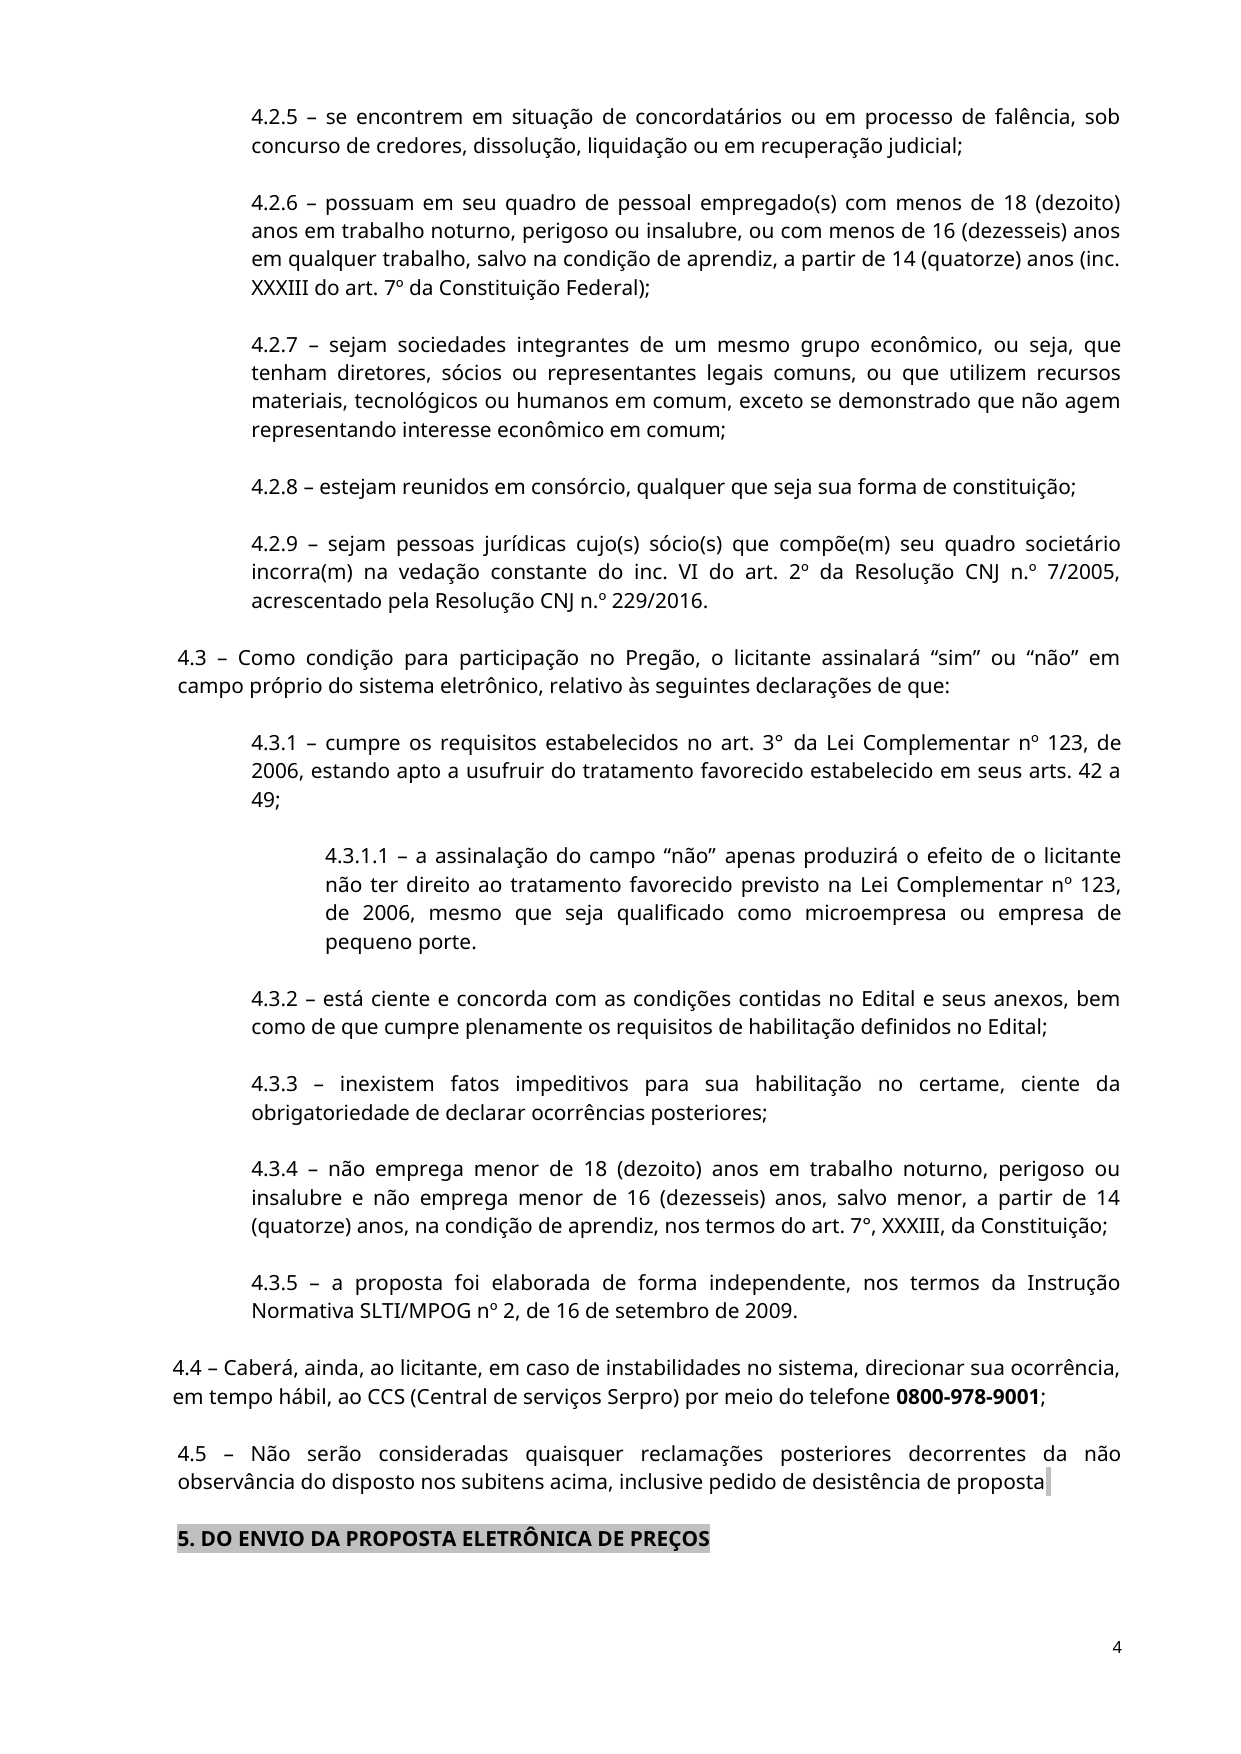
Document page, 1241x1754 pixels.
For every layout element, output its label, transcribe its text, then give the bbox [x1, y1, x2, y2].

text 4.3.2 – está ciente e concorda com as condições contidas no Edital e seus anexos, bem como de que cumpre plenamente os requisitos de habilitação definidos no Edital; [251, 984, 1122, 1041]
text 4.2.7 – sejam sociedades integrantes de um mesmo grupo econômico, ou seja, que tenham diretores, sócios ou representantes legais comuns, ou que utilizem recursos materiais, tecnológicos ou humanos em comum, exceto se demonstrado que não agem representando interesse econômico em comum; [251, 330, 1122, 443]
text 4.3.3 – inexistem fatos impeditivos para sua habilitação no certame, ciente da obrigatoriedade de declarar ocorrências posteriores; [251, 1069, 1122, 1126]
text 4.3.4 – não emprega menor de 18 (dezoito) anos em trabalho noturno, perigoso ou insalubre e não emprega menor de 16 (dezesseis) anos, salvo menor, a partir de 14 (quatorze) anos, na condição de aprendiz, nos termos do art. 7°, XXXIII, da Constituição; [251, 1154, 1122, 1240]
text 4.4 – Caberá, ainda, ao licitante, em caso de instabilidades no sistema, direcionar sua ocorrência, em tempo hábil, ao CCS (Central de serviços Serpro) por meio do telefone 0800-978-9001; [172, 1353, 1122, 1410]
text 4.2.8 – estejam reunidos em consórcio, qualquer que seja sua forma de constituição; [251, 472, 1122, 500]
text 4.5 – Não serão consideradas quaisquer reclamações posteriores decorrentes da não observância do disposto nos subitens acima, inclusive pedido de desistência de proposta [177, 1439, 1122, 1496]
text 4.2.5 – se encontrem em situação de concordatários ou em processo de falência, sob concurso de credores, dissolução, liquidação ou em recuperação judicial; [251, 102, 1122, 159]
text 4.3.1 – cumpre os requisitos estabelecidos no art. 3° da Lei Complementar nº 123, de 2006, estando apto a usufruir do tratamento favorecido estabelecido em seus arts. 42 a 49; [251, 728, 1122, 813]
text 4.3.1.1 – a assinalação do campo “não” apenas produzirá o efeito de o licitante não ter direito ao tratamento favorecido previsto na Lei Complementar nº 123, de 2006, mesmo que seja qualificado como microempresa ou empresa de pequeno porte. [325, 842, 1122, 955]
text 4.2.9 – sejam pessoas jurídicas cujo(s) sócio(s) que compõe(m) seu quadro societário incorra(m) na vedação constante do inc. VI do art. 2º da Resolução CNJ n.º 7/2005, acrescentado pela Resolução CNJ n.º 229/2016. [251, 529, 1122, 614]
text 5. DO ENVIO DA PROPOSTA ELETRÔNICA DE PREÇOS [177, 1524, 1122, 1553]
text 4.2.6 – possuam em seu quadro de pessoal empregado(s) com menos de 18 (dezoito) anos em trabalho noturno, perigoso ou insalubre, ou com menos de 16 (dezesseis) anos em qualquer trabalho, salvo na condição de aprendiz, a partir de 14 (quatorze) anos (inc. XXXIII do art. 7º da Constituição Federal); [251, 188, 1122, 301]
text 4.3 – Como condição para participação no Pregão, o licitante assinalará “sim” ou “não” em campo próprio do sistema eletrônico, relativo às seguintes declarações de que: [177, 643, 1122, 699]
text 4.3.5 – a proposta foi elaborada de forma independente, nos termos da Instrução Normativa SLTI/MPOG nº 2, de 16 de setembro de 2009. [251, 1268, 1122, 1325]
